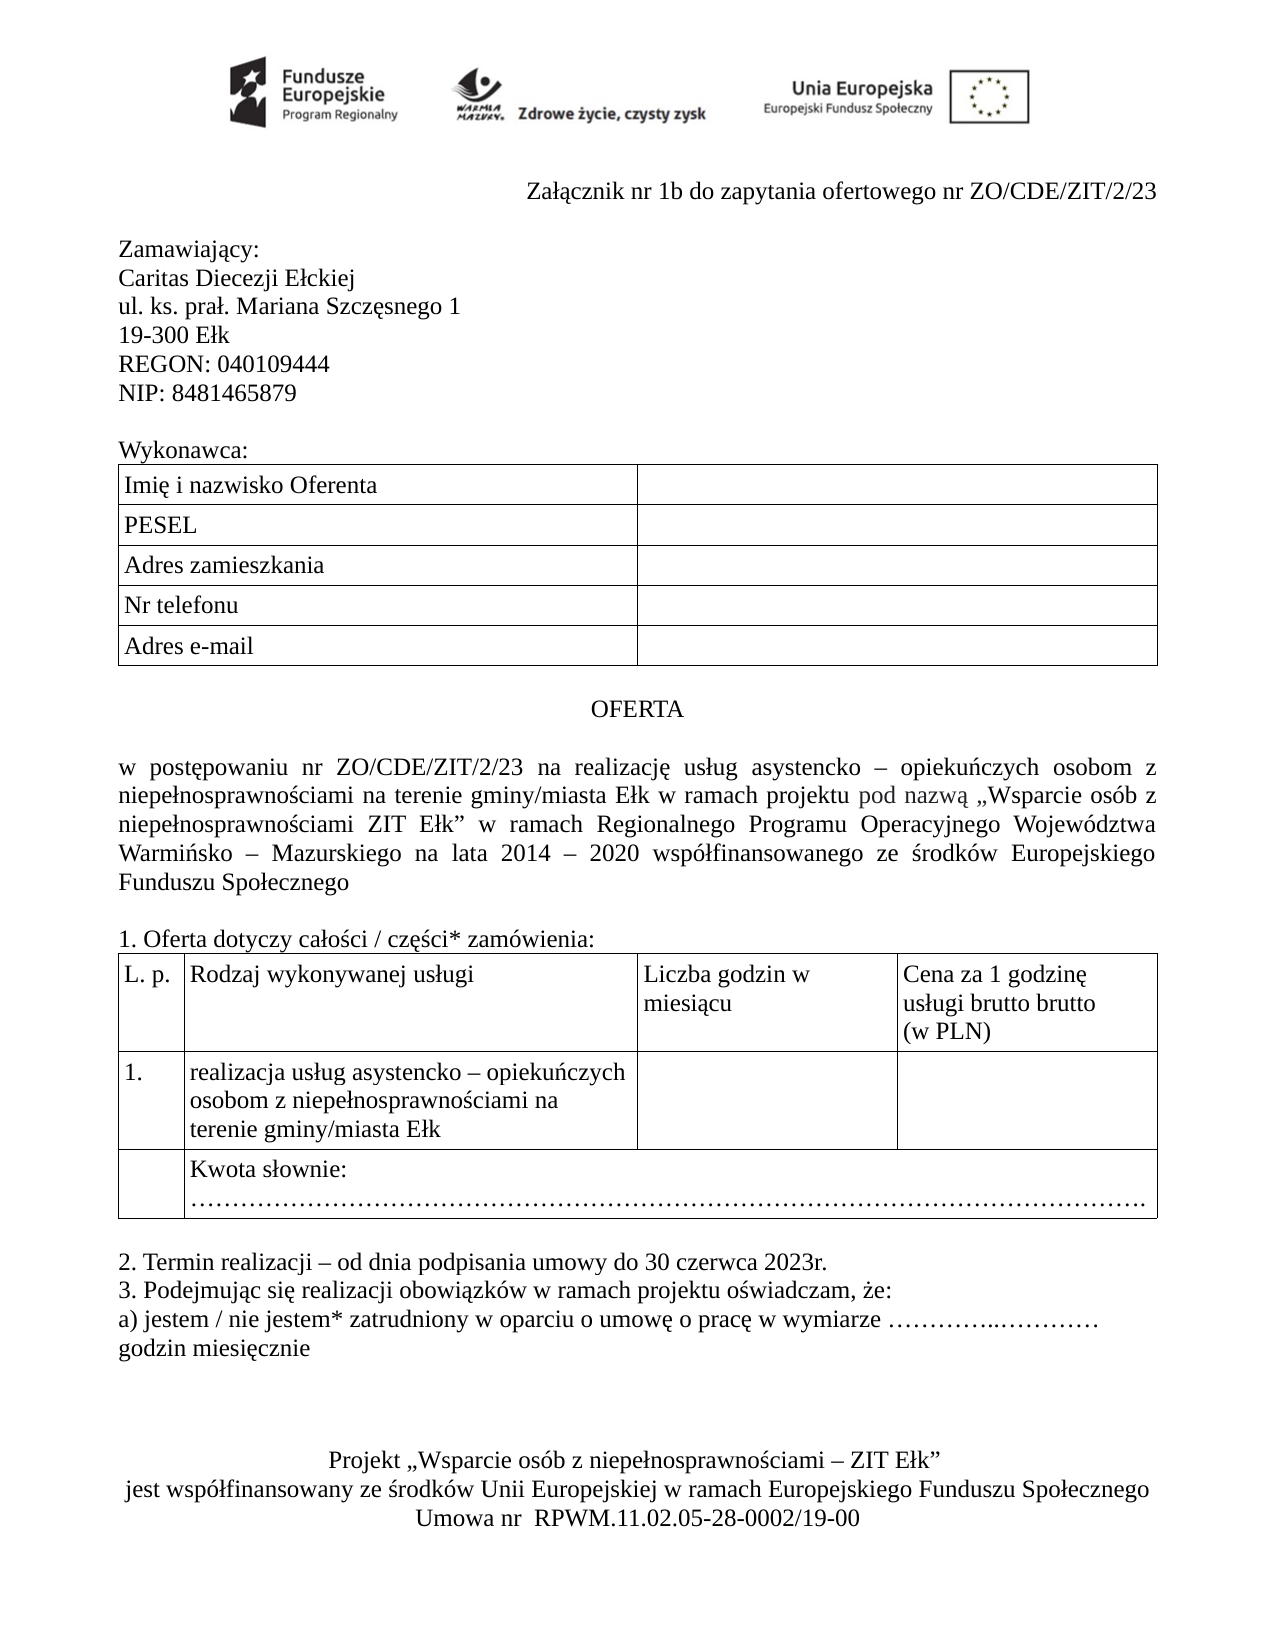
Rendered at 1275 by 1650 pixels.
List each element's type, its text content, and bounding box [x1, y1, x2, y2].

table_cell PESEL [119, 505, 637, 544]
table_cell 1. [119, 1052, 184, 1149]
picture [187, 32, 1088, 170]
table_header Rodzaj wykonywanej usługi [185, 954, 637, 1051]
text 2. Termin realizacji – od dnia podpisania umowy do 30 czerwca 2023r. [118, 1247, 1157, 1275]
table_cell [638, 586, 1157, 625]
table_cell realizacja usług asystencko – opiekuńczych osobom z niepełnosprawnościami na terenie gminy/miasta Ełk [185, 1052, 637, 1149]
table_header Liczba godzin w miesiącu [638, 954, 897, 1051]
text 1. Oferta dotyczy całości / części* zamówienia: [118, 924, 1157, 953]
text a) jestem / nie jestem* zatrudniony w oparciu o umowę o pracę w wymiarze …………..………… godzin miesięcznie [118, 1304, 1157, 1362]
text ul. ks. prał. Mariana Szczęsnego 1 [118, 291, 1157, 320]
table_cell [638, 626, 1157, 665]
text Zamawiający: [118, 234, 1157, 263]
table_cell [898, 1052, 1157, 1149]
table_cell Adres zamieszkania [119, 546, 637, 585]
text REGON: 040109444 NIP: 8481465879 [118, 349, 1157, 406]
table_cell Adres e-mail [119, 626, 637, 665]
table_cell Kwota słownie: ……………………………………………………………………………………………………. [185, 1150, 1157, 1218]
text Caritas Diecezji Ełckiej [118, 263, 1157, 291]
table_cell [119, 1150, 184, 1218]
text OFERTA [118, 694, 1157, 723]
table_cell [638, 505, 1157, 544]
table_header Imię i nazwisko Oferenta [119, 465, 637, 504]
text Załącznik nr 1b do zapytania ofertowego nr ZO/CDE/ZIT/2/23 [118, 176, 1157, 205]
table_cell [638, 1052, 897, 1149]
table_cell [638, 546, 1157, 585]
text 19-300 Ełk [118, 320, 1157, 349]
text 3. Podejmując się realizacji obowiązków w ramach projektu oświadczam, że: [118, 1275, 1157, 1304]
table_header [638, 465, 1157, 504]
text Wykonawca: [118, 435, 1157, 464]
text w postępowaniu nr ZO/CDE/ZIT/2/23 na realizację usług asystencko – opiekuńczych osobom z niepełnosprawnościami na terenie gminy/miasta Ełk w ramach projektu pod nazwą „Wsparcie osób z niepełnosprawnościami ZIT Ełk” w ramach Regionalnego Programu Operacyjnego Województwa Warmińsko – Mazurskiego na lata 2014 – 2020 współfinansowanego ze środków Europejskiego Funduszu Społecznego [118, 752, 1157, 896]
table_cell Nr telefonu [119, 586, 637, 625]
table_header Cena za 1 godzinę usługi brutto brutto (w PLN) [898, 954, 1157, 1051]
table_header L. p. [119, 954, 184, 1051]
